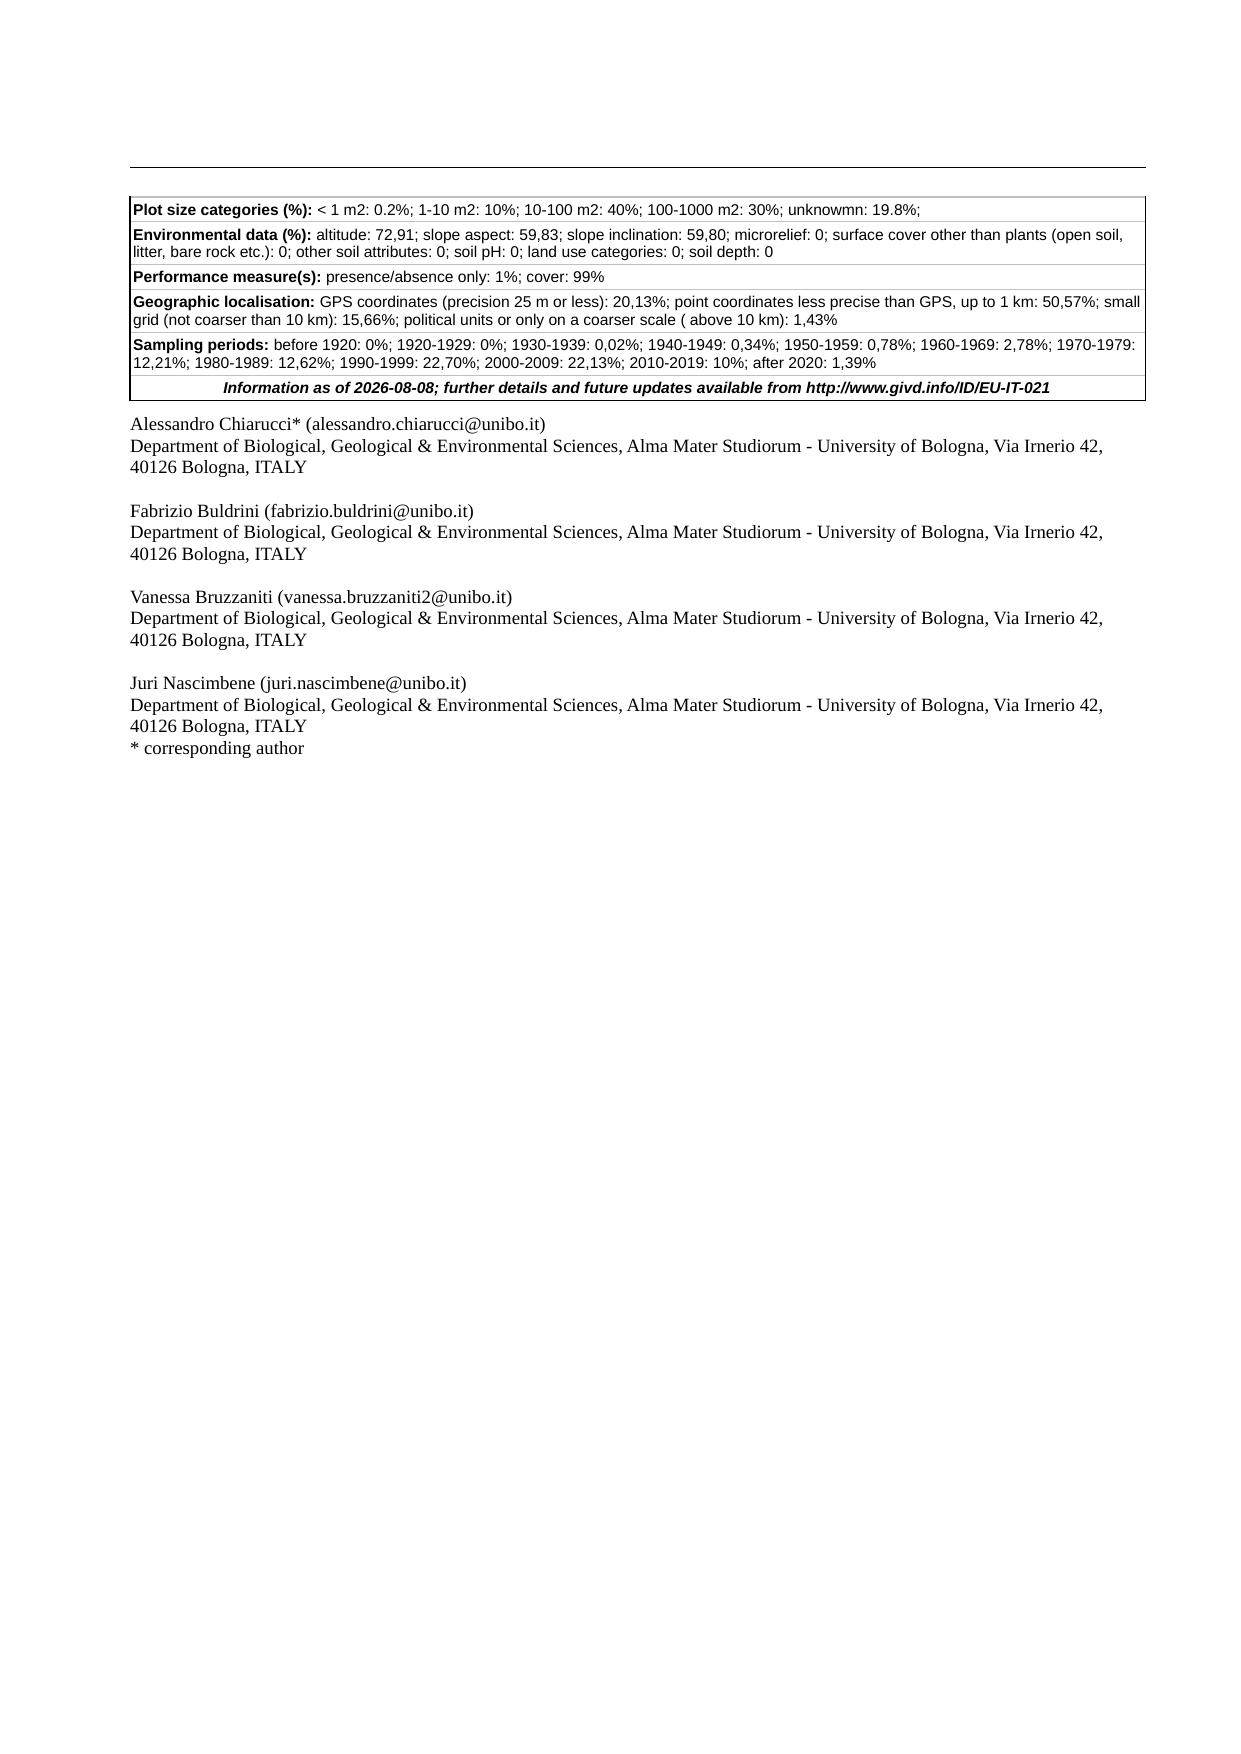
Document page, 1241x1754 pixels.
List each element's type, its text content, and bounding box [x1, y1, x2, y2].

table_cell Performance measure(s): presence/absence only: 1%; cover: 99% [131, 265, 1145, 289]
table_cell Information as of 2026-08-08; further details and future updates available from http://www.givd.info/ID/EU-IT-021 [131, 376, 1145, 400]
table_cell Sampling periods: before 1920: 0%; 1920-1929: 0%; 1930-1939: 0,02%; 1940-1949: 0,34%; 1950-1959: 0,78%; 1960-1969: 2,78%; 1970-1979: 12,21%; 1980-1989: 12,62%; 1990-1999: 22,70%; 2000-2009: 22,13%; 2010-2019: 10%; after 2020: 1,39% [131, 333, 1145, 375]
text Alessandro Chiarucci* (alessandro.chiarucci@unibo.it) Department of Biological, Geological & Environmental Sciences, Alma Mater Studiorum - University of Bologna, Via Irnerio 42, 40126 Bologna, ITALY Fabrizio Buldrini (fabrizio.buldrini@unibo.it) Department of Biological, Geological & Environmental Sciences, Alma Mater Studiorum - University of Bologna, Via Irnerio 42, 40126 Bologna, ITALY Vanessa Bruzzaniti (vanessa.bruzzaniti2@unibo.it) Department of Biological, Geological & Environmental Sciences, Alma Mater Studiorum - University of Bologna, Via Irnerio 42, 40126 Bologna, ITALY Juri Nascimbene (juri.nascimbene@unibo.it) Department of Biological, Geological & Environmental Sciences, Alma Mater Studiorum - University of Bologna, Via Irnerio 42, 40126 Bologna, ITALY * corresponding author [130, 413, 1146, 758]
table_cell Geographic localisation: GPS coordinates (precision 25 m or less): 20,13%; point coordinates less precise than GPS, up to 1 km: 50,57%; small grid (not coarser than 10 km): 15,66%; political units or only on a coarser scale ( above 10 km): 1,43% [131, 290, 1145, 332]
table_cell Plot size categories (%): < 1 m2: 0.2%; 1-10 m2: 10%; 10-100 m2: 40%; 100-1000 m2: 30%; unknowmn: 19.8%; [131, 198, 1145, 221]
table_cell Environmental data (%): altitude: 72,91; slope aspect: 59,83; slope inclination: 59,80; microrelief: 0; surface cover other than plants (open soil, litter, bare rock etc.): 0; other soil attributes: 0; soil pH: 0; land use categories: 0; soil depth: 0 [131, 222, 1145, 264]
